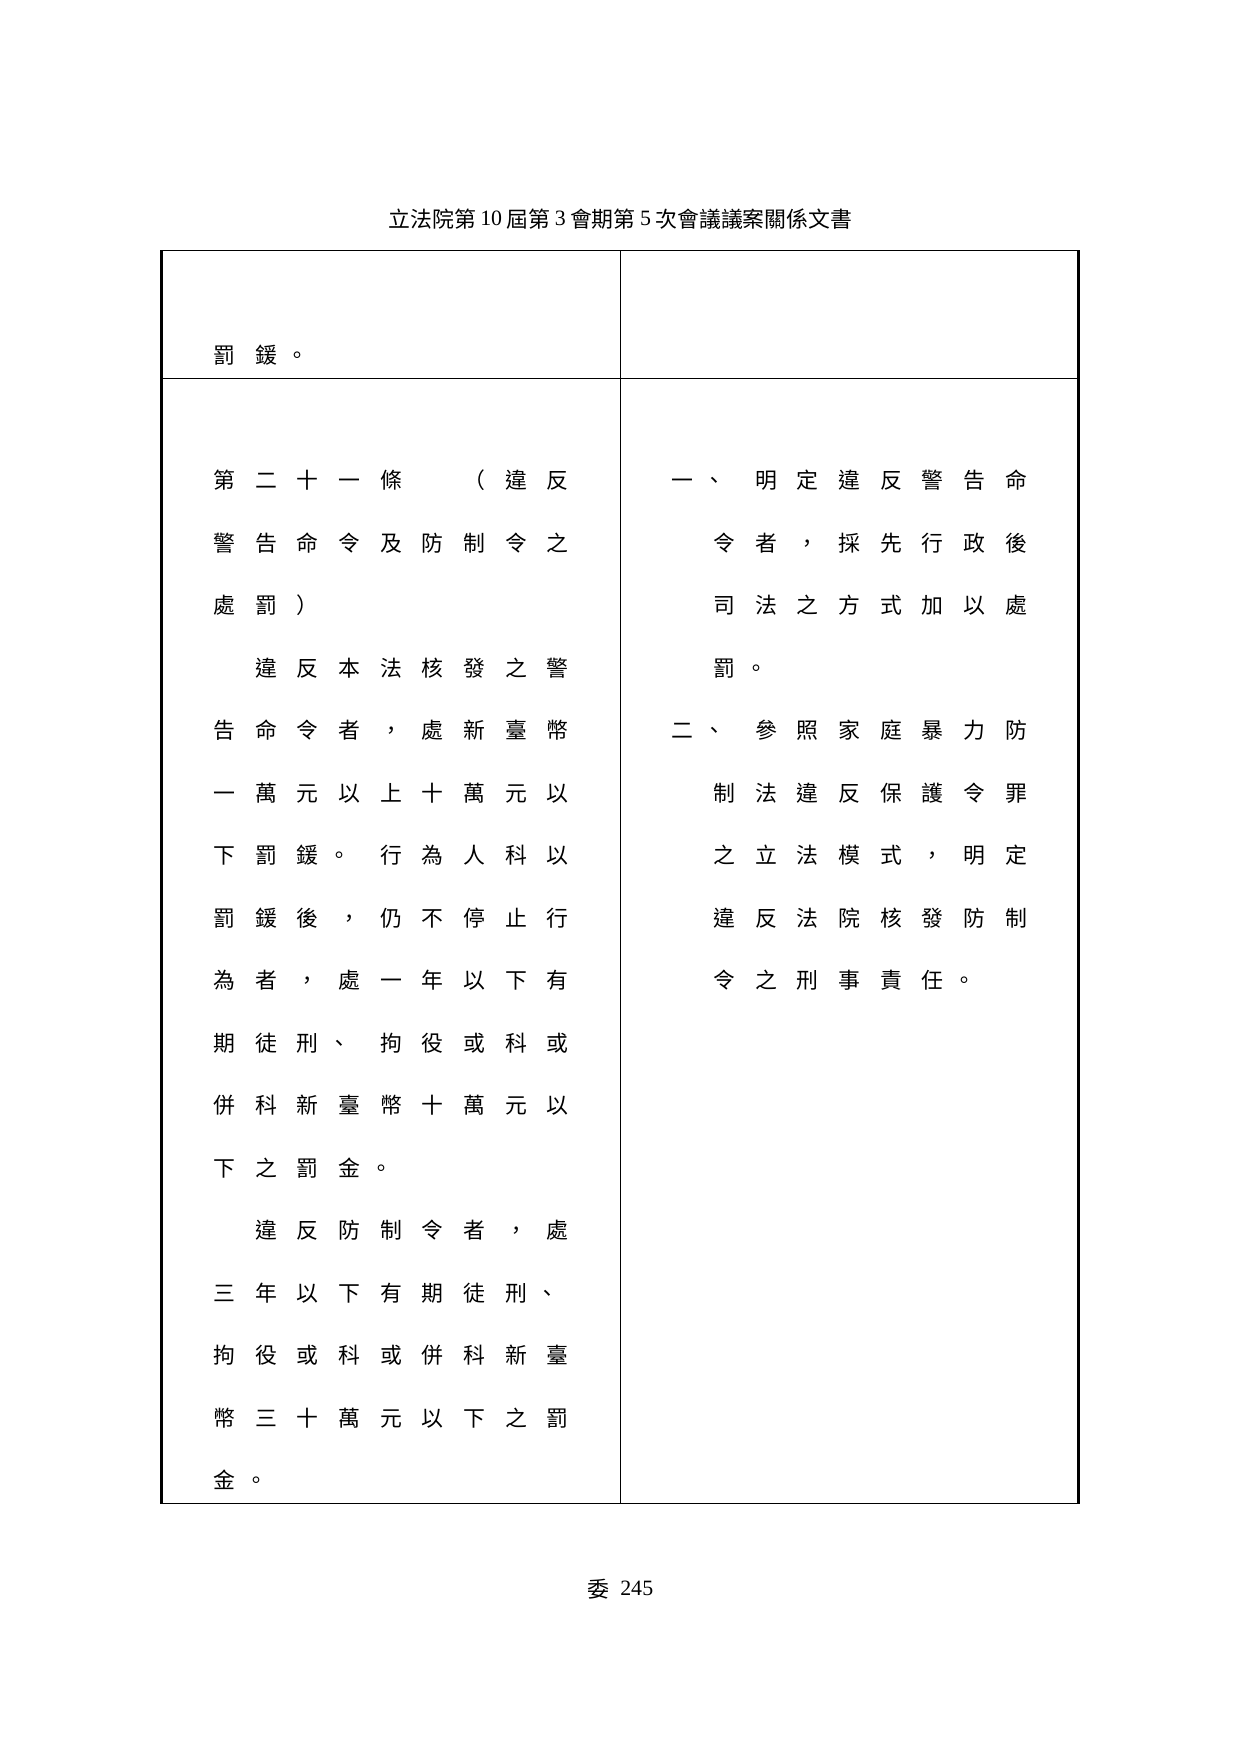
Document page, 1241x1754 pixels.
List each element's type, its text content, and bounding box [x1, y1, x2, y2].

table_cell 第二十一條 （違反警告命令及防制令之處罰） 違反本法核發之警告命令者，處新臺幣一萬元以上十萬元以下罰鍰。行為人科以罰鍰後，仍不停止行為者，處一年以下有期徒刑、拘役或科或併科新臺幣十萬元以下之罰金。 違反防制令者，處三年以下有期徒刑、拘役或科或併科新臺幣三十萬元以下之罰金。 [163, 379, 620, 1503]
table_cell [621, 251, 1077, 378]
table_cell 罰鍰。 [163, 251, 620, 378]
table_cell 一、明定違反警告命令者，採先行政後司法之方式加以處罰。 二、參照家庭暴力防制法違反保護令罪之立法模式，明定違反法院核發防制令之刑事責任。 [621, 379, 1077, 1503]
